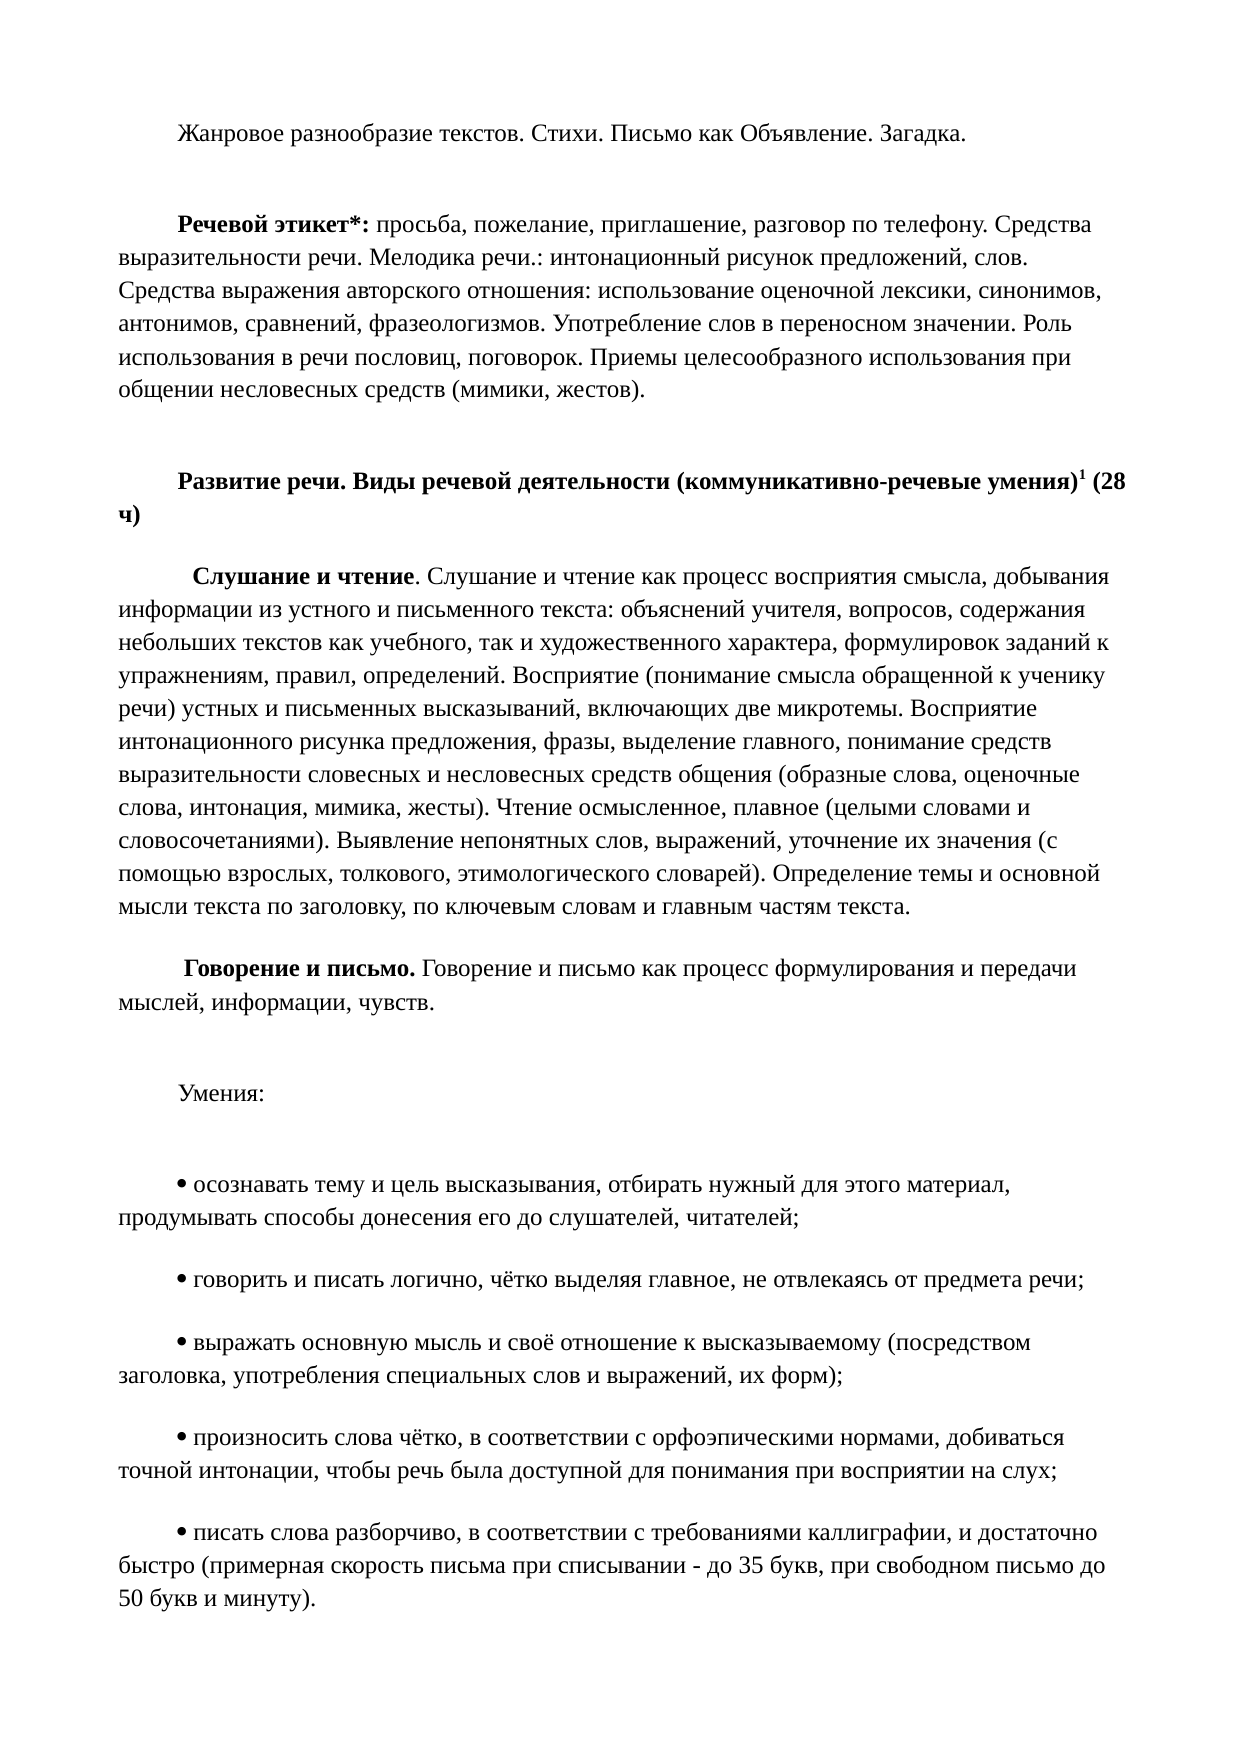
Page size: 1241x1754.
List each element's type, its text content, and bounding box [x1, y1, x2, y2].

list выражать основную мысль и своё отношение к выска­зываемому (посредством заголовка, употребления специ­альных слов и выражений, их форм); [118, 1327, 1130, 1388]
text Слушание и чтение. Слушание и чтение как процесс восприятия смысла, добывания информации из устного и письменного текста: объяснений учителя, вопросов, содержания небольших текстов как учебного, так и художественного характера, формулировок заданий к упражнениям, правил, определений. Восприятие (понимание смысла обращенной к ученику речи) устных и письменных высказываний, включающих две микротемы. Восприятие интонационного рисунка предложения, фразы, выделение главного, понимание средств выразительности словесных и несловесных средств общения (образные слова, оценочные слова, интонация, мимика, жесты). Чтение осмысленное, плавное (целыми словами и словосочетаниями). Выявление непонятных слов, выражений, уточнение их значения (с помощью взрослых, толкового, этимологического словарей). Определение темы и основной мысли текста по заголовку, по ключевым словам и главным частям текста. [118, 561, 1122, 920]
list произносить слова чётко, в соответствии с орфоэпиче­скими нормами, добиваться точной интонации, чтобы речь была доступной для понимания при восприятии на слух; [118, 1422, 1130, 1484]
text Умения: [118, 1078, 1130, 1107]
text Жанровое разнообразие текстов. Стихи. Письмо как Объявление. Загадка. [118, 118, 1130, 147]
text Речевой этикет*: просьба, пожелание, приглашение, разговор по телефону. Средства выразительности речи. Мелодика речи.: интонационный рисунок предложений, слов. Средства выражения авторского отношения: использование оценочной лексики, синонимов, антонимов, сравнений, фразеологизмов. Употребление слов в переносном значении. Роль использования в речи пословиц, поговорок. Приемы целесообразного использования при общении несловесных средств (мимики, жестов). [118, 209, 1130, 403]
text Говорение и письмо. Говорение и письмо как процесс формулирования и передачи мыслей, информации, чувств. [118, 953, 1130, 1015]
list говорить и писать логично, чётко выделяя главное, не отвлекаясь от предмета речи; [118, 1264, 1130, 1293]
list писать слова разборчиво, в соответствии с требования­ми каллиграфии, и достаточно быстро (примерная скорость письма при списывании - до 35 букв, при свободном пись­мо до 50 букв и минуту). [118, 1517, 1130, 1612]
list осознавать тему и цель высказывания, отбирать нуж­ный для этого материал, продумывать способы донесения его до слушателей, читателей; [118, 1169, 1130, 1231]
text Развитие речи. Виды речевой деятельности (коммуникативно-речевые умения)1 (28 ч) [118, 466, 1130, 528]
